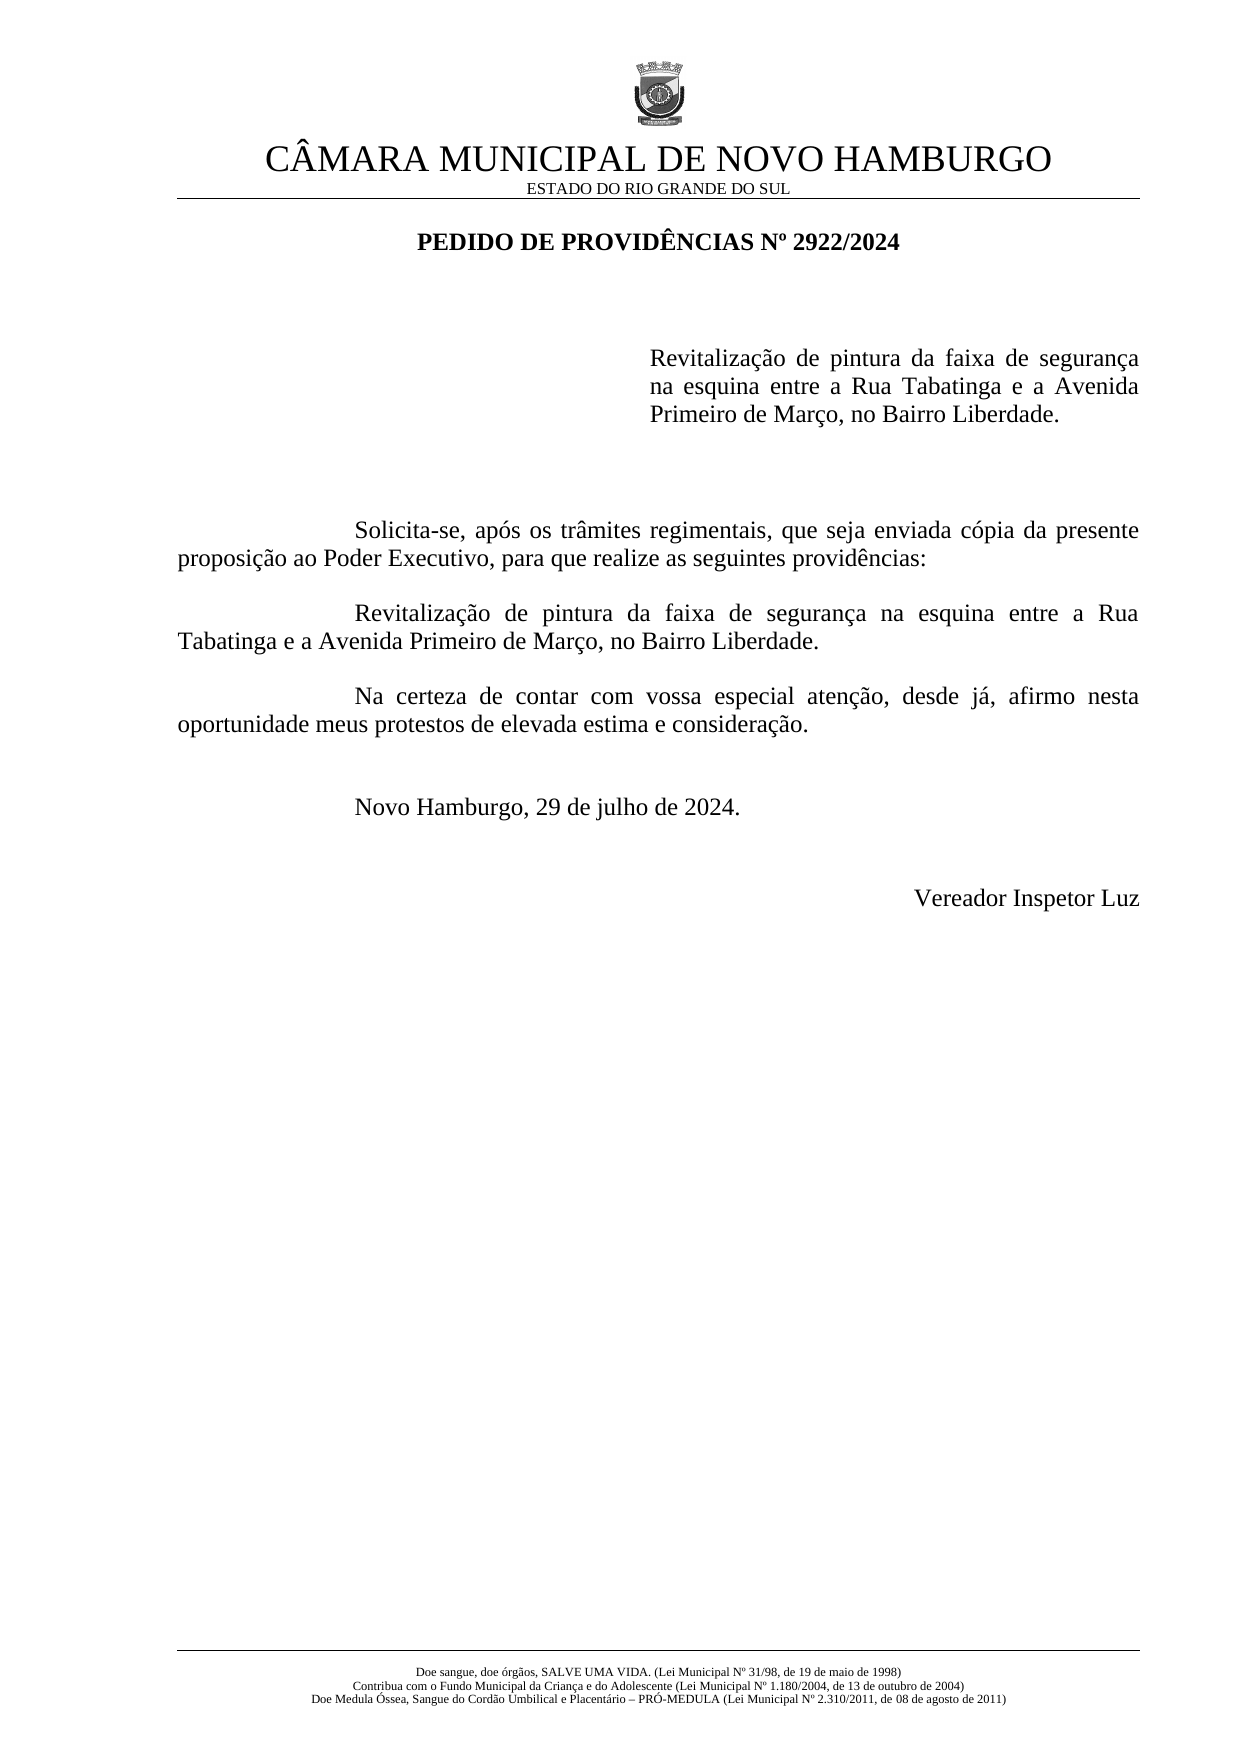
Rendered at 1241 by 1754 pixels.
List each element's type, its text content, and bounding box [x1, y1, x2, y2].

text Revitalização de pintura da faixa de segurança na esquina entre a Rua Tabatinga e a Avenida Primeiro de Março, no Bairro Liberdade. [649, 344, 1140, 428]
text Solicita-se, após os trâmites regimentais, que seja enviada cópia da presente proposição ao Poder Executivo, para que realize as seguintes providências: [177, 516, 1140, 572]
text Vereador Inspetor Luz [177, 884, 1140, 912]
text Na certeza de contar com vossa especial atenção, desde já, afirmo nesta oportunidade meus protestos de elevada estima e consideração. [177, 682, 1140, 738]
text Revitalização de pintura da faixa de segurança na esquina entre a Rua Tabatinga e a Avenida Primeiro de Março, no Bairro Liberdade. [177, 599, 1140, 655]
text Novo Hamburgo, 29 de julho de 2024. [177, 793, 1140, 821]
text PEDIDO DE PROVIDÊNCIAS Nº 2922/2024 [177, 228, 1140, 256]
